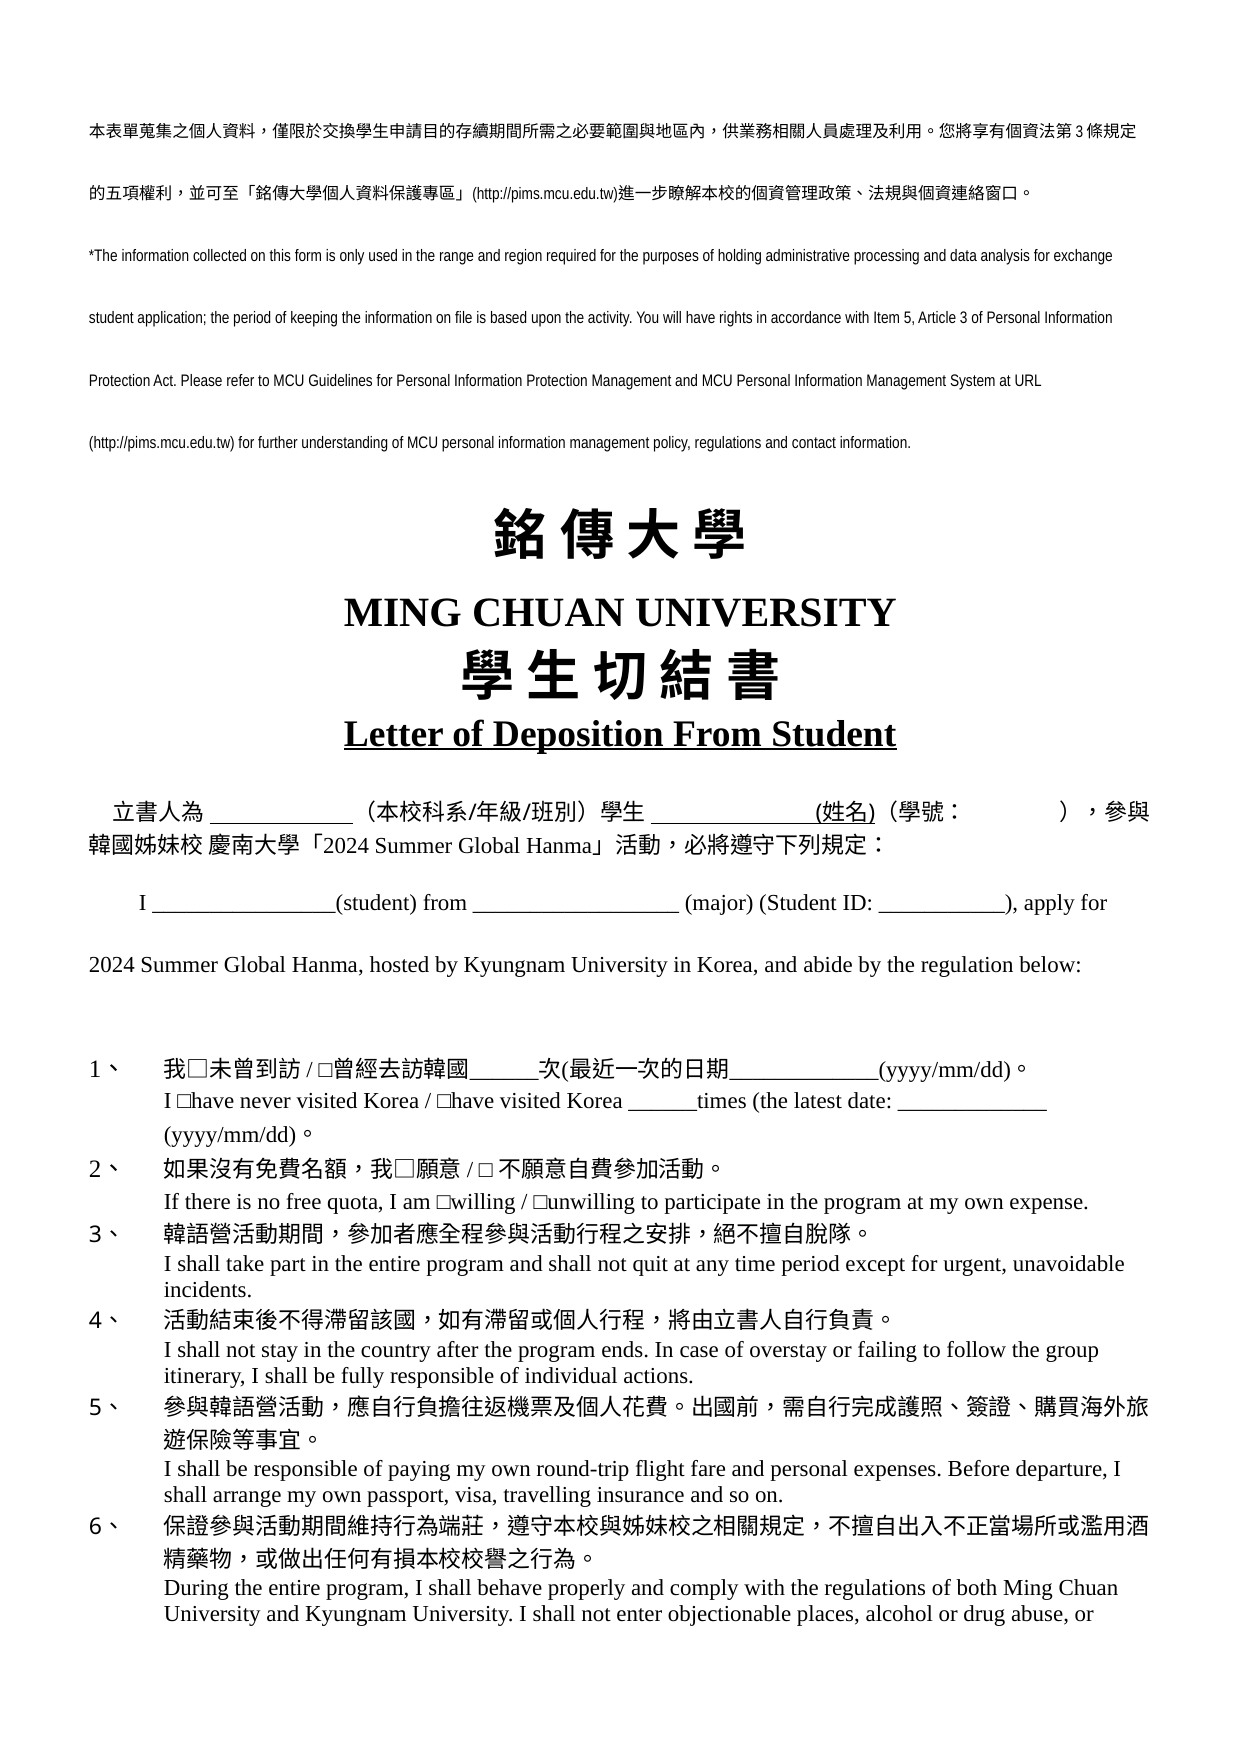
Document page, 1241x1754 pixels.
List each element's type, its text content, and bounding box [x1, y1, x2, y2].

list 參與韓語營活動，應自行負擔往返機票及個人花費。出國前，需自行完成護照、簽證、購買海外旅遊保險等事宜。 [89, 1388, 1152, 1455]
text I shall be responsible of paying my own round-trip flight fare and personal expenses. Before departure, I shall arrange my own passport, visa, travelling insurance and so on. [164, 1455, 1152, 1508]
text I ________________(student) from __________________ (major) (Student ID: ___________), apply for 2024 Summer Global Hanma, hosted by Kyungnam University in Korea, and abide by the regulation below: [89, 861, 1152, 1048]
text Letter of Deposition From Student [89, 711, 1152, 754]
list 如果沒有免費名額，我□願意 / □ 不願意自費參加活動。 If there is no free quota, I am □willing / □unwilling to participate in the program at my own expense. [89, 1149, 1152, 1216]
text 本表單蒐集之個人資料，僅限於交換學生申請目的存續期間所需之必要範圍與地區內，供業務相關人員處理及利用。您將享有個資法第3條規定的五項權利，並可至「銘傳大學個人資料保護專區」(http://pims.mcu.edu.tw)進一步瞭解本校的個資管理政策、法規與個資連絡窗口。 [89, 88, 1152, 213]
text I shall not stay in the country after the program ends. In case of overstay or failing to follow the group itinerary, I shall be fully responsible of individual actions. [164, 1336, 1152, 1388]
text I shall take part in the entire program and shall not quit at any time period except for urgent, unavoidable incidents. [164, 1249, 1152, 1302]
text MING CHUAN UNIVERSITY [89, 570, 1152, 633]
text During the entire program, I shall behave properly and comply with the regulations of both Ming Chuan University and Kyungnam University. I shall not enter objectionable places, alcohol or drug abuse, or [164, 1574, 1152, 1627]
text 學 生 切 結 書 [89, 633, 1152, 711]
text 銘 傳 大 學 [89, 492, 1152, 570]
text *The information collected on this form is only used in the range and region required for the purposes of holding administrative processing and data analysis for exchange student application; the period of keeping the information on file is based upon the activity. You will have rights in accordance with Item 5, Article 3 of Personal Information Protection Act. Please refer to MCU Guidelines for Personal Information Protection Management and MCU Personal Information Management System at URL (http://pims.mcu.edu.tw) for further understanding of MCU personal information management policy, regulations and contact information. [89, 213, 1152, 463]
list 活動結束後不得滯留該國，如有滯留或個人行程，將由立書人自行負責。 [89, 1302, 1152, 1336]
list 保證參與活動期間維持行為端莊，遵守本校與姊妹校之相關規定，不擅自出入不正當場所或濫用酒精藥物，或做出任何有損本校校譽之行為。 [89, 1508, 1152, 1574]
text 立書人為 （本校科系/年級/班別）學生 (姓名)（學號： ），參與韓國姊妹校 慶南大學「2024 Summer Global Hanma」活動，必將遵守下列規定： [89, 794, 1152, 861]
list 韓語營活動期間，參加者應全程參與活動行程之安排，絕不擅自脫隊。 [89, 1216, 1152, 1249]
list 我□未曾到訪 / □曾經去訪韓國______次(最近一次的日期_____________(yyyy/mm/dd)。 I □have never visited Korea / □have visited Korea ______times (the latest date: _____________ (yyyy/mm/dd)。 [89, 1048, 1152, 1149]
